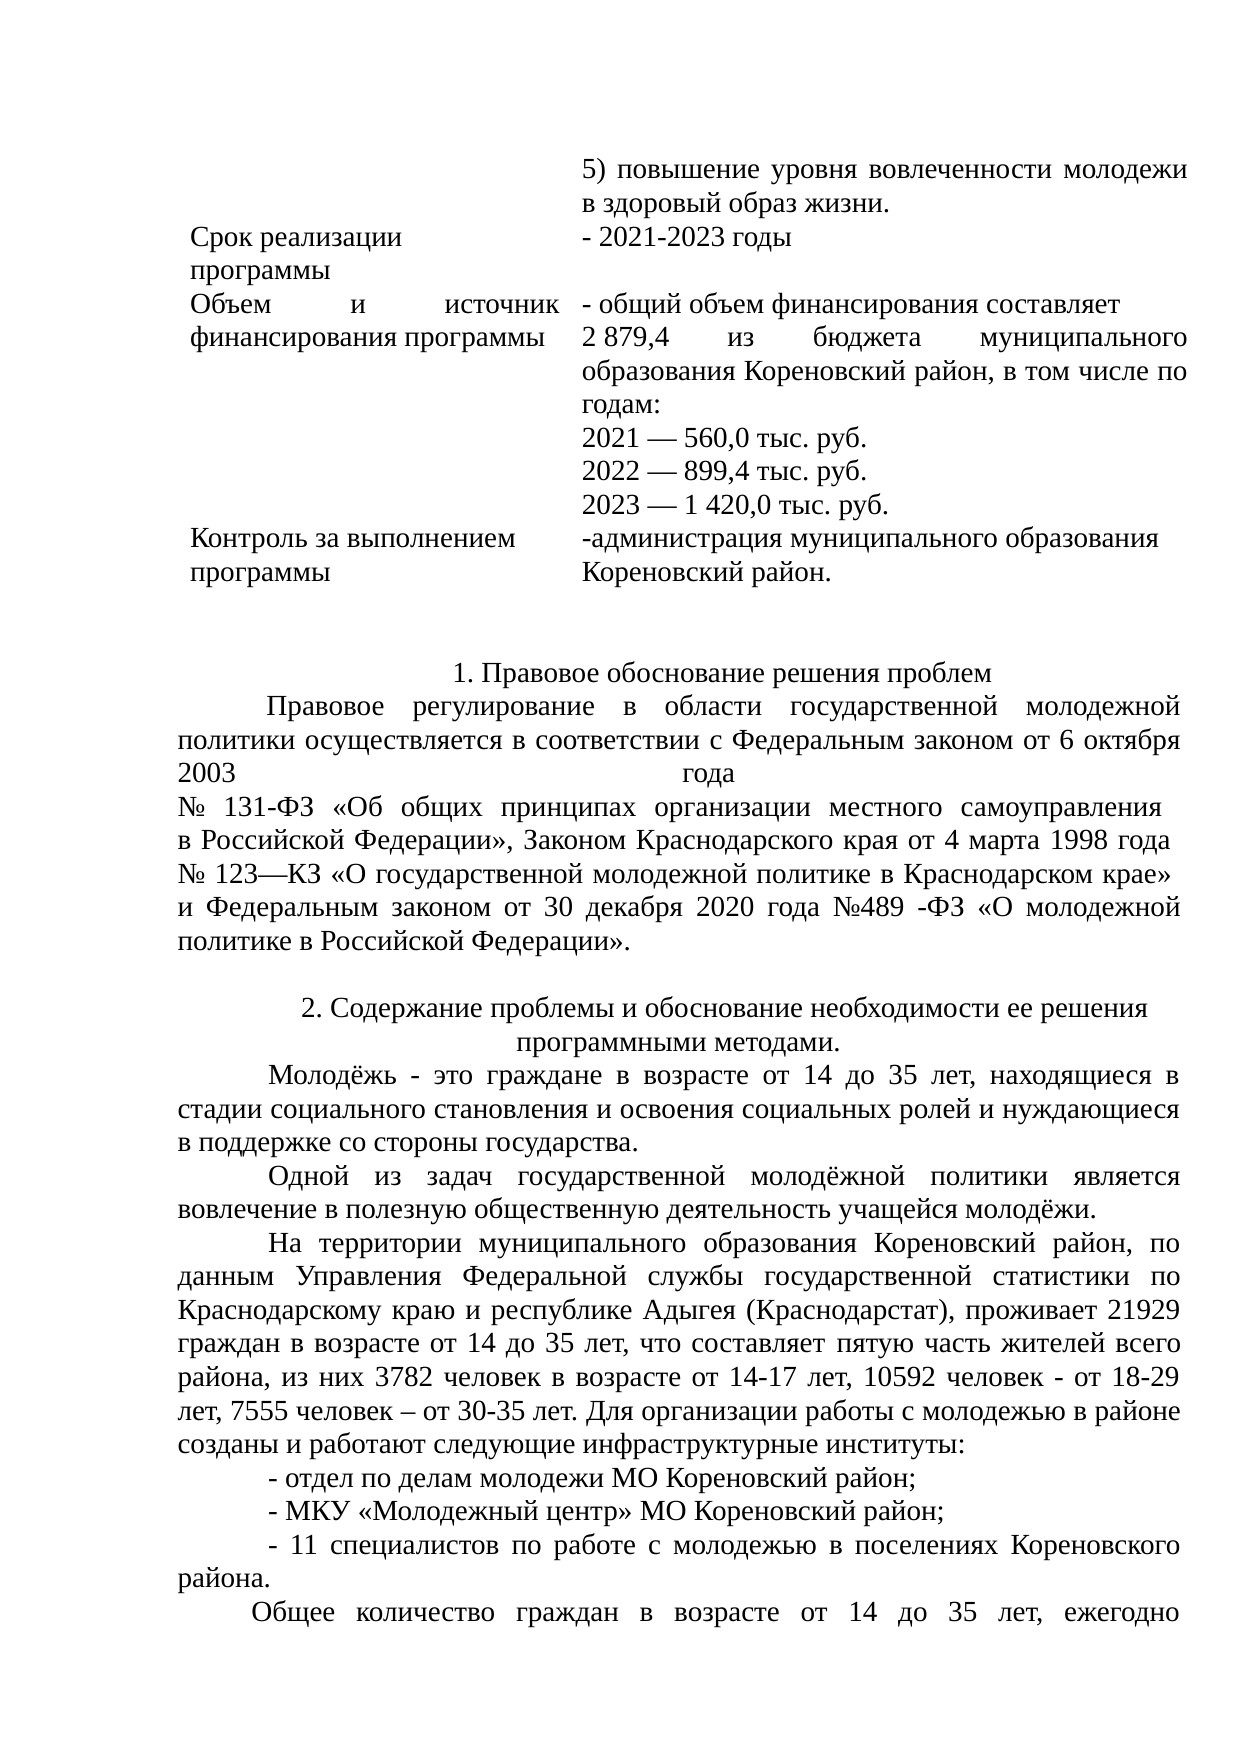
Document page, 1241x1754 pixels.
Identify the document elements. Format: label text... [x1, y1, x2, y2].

table_header 5) повышение уровня вовлеченности молодежи в здоровый образ жизни. [570, 118, 1199, 219]
text - 11 специалистов по работе с молодежью в поселениях Кореновского района. [177, 1527, 1181, 1594]
text На территории муниципального образования Кореновский район, по данным Управления Федеральной службы государственной статистики по Краснодарскому краю и республике Адыгея (Краснодарстат), проживает 21929 граждан в возрасте от 14 до 35 лет, что составляет пятую часть жителей всего района, из них 3782 человек в возрасте от 14-17 лет, 10592 человек - от 18-29 лет, 7555 человек – от 30-35 лет. Для организации работы с молодежью в районе созданы и работают следующие инфраструктурные институты: [177, 1225, 1181, 1460]
table_header [179, 118, 570, 219]
table_cell - 2021-2023 годы [570, 219, 1199, 286]
text - МКУ «Молодежный центр» МО Кореновский район; [177, 1493, 1181, 1527]
text - отдел по делам молодежи МО Кореновский район; [177, 1460, 1181, 1493]
text Молодёжь - это граждане в возрасте от 14 до 35 лет, находящиеся в стадии социального становления и освоения социальных ролей и нуждающиеся в поддержке со стороны государства. [177, 1057, 1181, 1158]
table_cell Объем и источник финансирования программы [179, 286, 570, 521]
table_cell - общий объем финансирования составляет 2 879,4 из бюджета муниципального образования Кореновский район, в том числе по годам: 2021 — 560,0 тыс. руб. 2022 — 899,4 тыс. руб. 2023 — 1 420,0 тыс. руб. [570, 286, 1199, 521]
text 1. Правовое обоснование решения проблем [176, 655, 1181, 688]
text 2. Содержание проблемы и обоснование необходимости ее решения программными методами. [176, 990, 1181, 1057]
table_cell Контроль за выполнением программы [179, 521, 570, 588]
table_cell Срок реализации программы [179, 219, 570, 286]
text Одной из задач государственной молодёжной политики является вовлечение в полезную общественную деятельность учащейся молодёжи. [177, 1158, 1181, 1225]
text Правовое регулирование в области государственной молодежной политики осуществляется в соответствии с Федеральным законом от 6 октября 2003 года № 131-ФЗ «Об общих принципах организации местного самоуправления в Российской Федерации», Законом Краснодарского края от 4 марта 1998 года № 123—КЗ «О государственной молодежной политике в Краснодарском крае» и Федеральным законом от 30 декабря 2020 года №489 -ФЗ «О молодежной политике в Российской Федерации». [177, 688, 1181, 957]
text Общее количество граждан в возрасте от 14 до 35 лет, ежегодно [177, 1594, 1181, 1627]
table_cell -администрация муниципального образования Кореновский район. [570, 521, 1199, 588]
